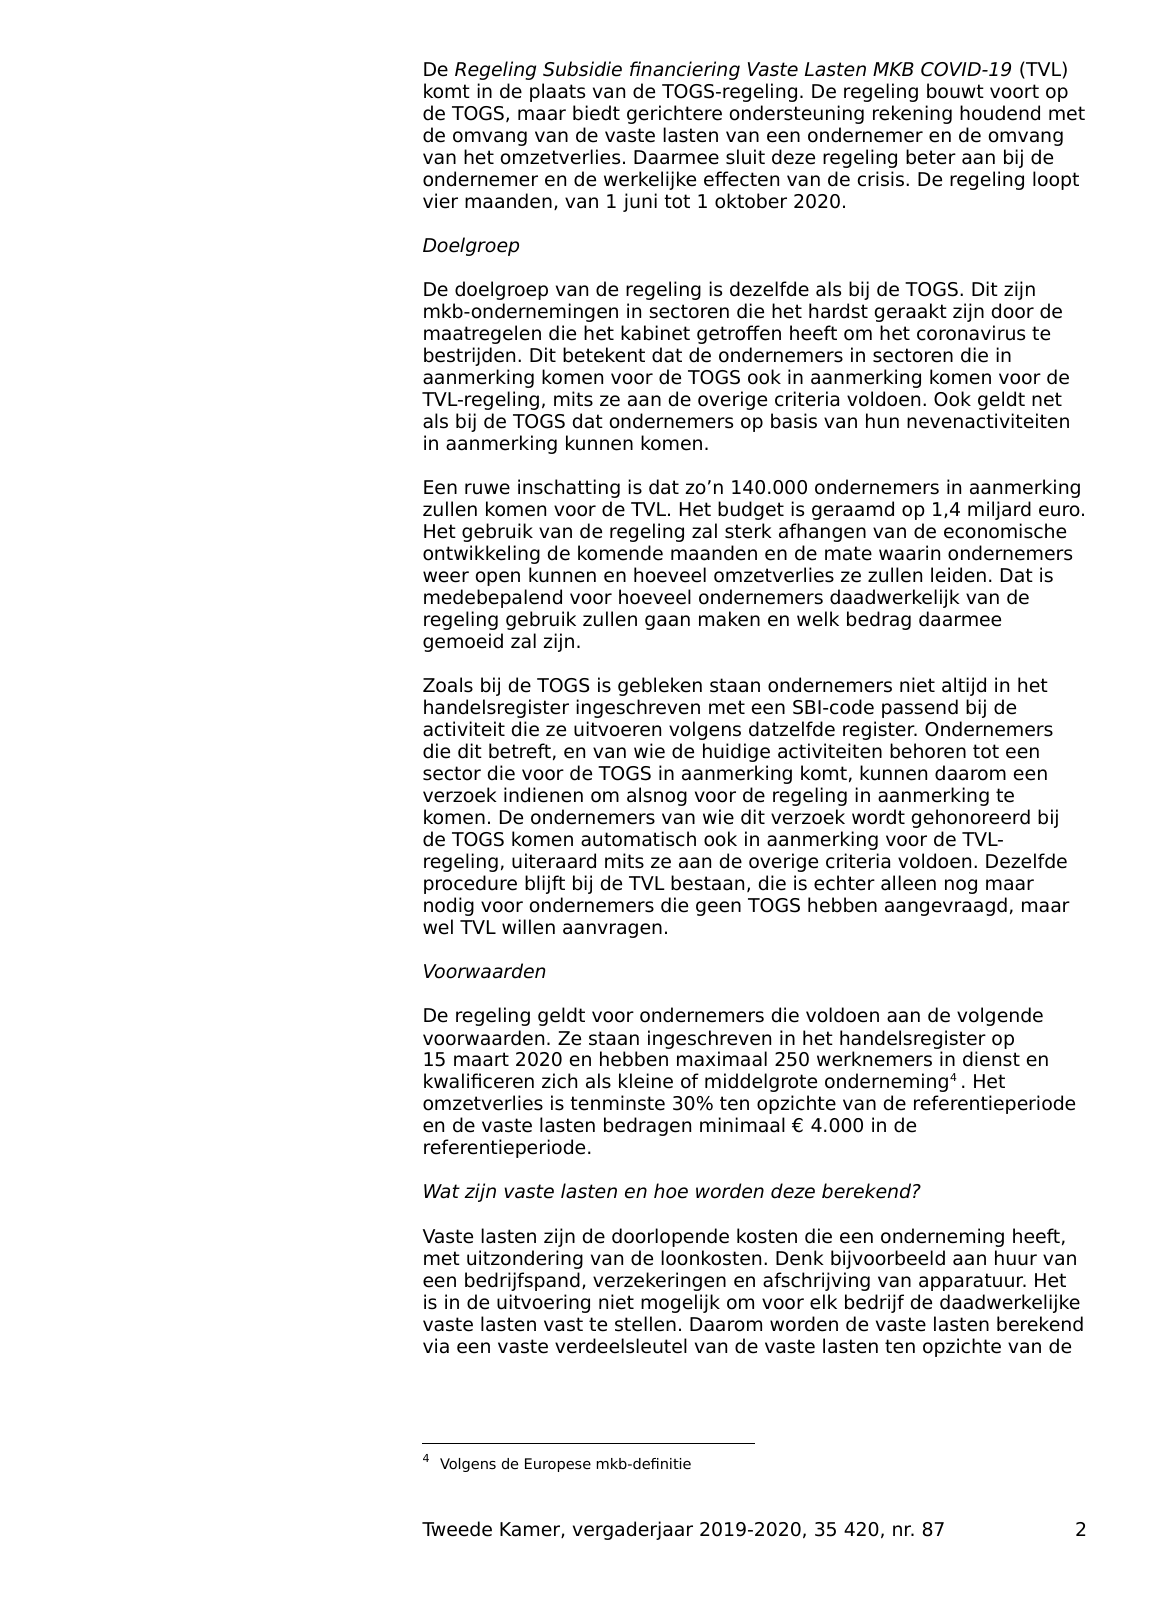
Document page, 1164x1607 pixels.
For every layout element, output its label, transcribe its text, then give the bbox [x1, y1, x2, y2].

subtitle Doelgroep [422, 235, 1087, 257]
text De regeling geldt voor ondernemers die voldoen aan de volgende voorwaarden. Ze staan ingeschreven in het handelsregister op 15 maart 2020 en hebben maximaal 250 werknemers in dienst en kwalificeren zich als kleine of middelgrote onderneming. Het omzetverlies is tenminste 30% ten opzichte van de referentieperiode en de vaste lasten bedragen minimaal € 4.000 in de referentieperiode. [422, 1005, 1087, 1159]
text Vaste lasten zijn de doorlopende kosten die een onderneming heeft, met uitzondering van de loonkosten. Denk bijvoorbeeld aan huur van een bedrijfspand, verzekeringen en afschrijving van apparatuur. Het is in de uitvoering niet mogelijk om voor elk bedrijf de daadwerkelijke vaste lasten vast te stellen. Daarom worden de vaste lasten berekend via een vaste verdeelsleutel van de vaste lasten ten opzichte van de [422, 1226, 1087, 1357]
text Een ruwe inschatting is dat zo’n 140.000 ondernemers in aanmerking zullen komen voor de TVL. Het budget is geraamd op 1,4 miljard euro. Het gebruik van de regeling zal sterk afhangen van de economische ontwikkeling de komende maanden en de mate waarin ondernemers weer open kunnen en hoeveel omzetverlies ze zullen leiden. Dat is medebepalend voor hoeveel ondernemers daadwerkelijk van de regeling gebruik zullen gaan maken en welk bedrag daarmee gemoeid zal zijn. [422, 477, 1087, 653]
subtitle Voorwaarden [422, 961, 1087, 983]
text Volgens de Europese mkb-definitie [422, 1452, 1087, 1474]
text Zoals bij de TOGS is gebleken staan ondernemers niet altijd in het handelsregister ingeschreven met een SBI-code passend bij de activiteit die ze uitvoeren volgens datzelfde register. Ondernemers die dit betreft, en van wie de huidige activiteiten behoren tot een sector die voor de TOGS in aanmerking komt, kunnen daarom een verzoek indienen om alsnog voor de regeling in aanmerking te komen. De ondernemers van wie dit verzoek wordt gehonoreerd bij de TOGS komen automatisch ook in aanmerking voor de TVL-regeling, uiteraard mits ze aan de overige criteria voldoen. Dezelfde procedure blijft bij de TVL bestaan, die is echter alleen nog maar nodig voor ondernemers die geen TOGS hebben aangevraagd, maar wel TVL willen aanvragen. [422, 675, 1087, 939]
text De doelgroep van de regeling is dezelfde als bij de TOGS. Dit zijn mkb-ondernemingen in sectoren die het hardst geraakt zijn door de maatregelen die het kabinet getroffen heeft om het coronavirus te bestrijden. Dit betekent dat de ondernemers in sectoren die in aanmerking komen voor de TOGS ook in aanmerking komen voor de TVL-regeling, mits ze aan de overige criteria voldoen. Ook geldt net als bij de TOGS dat ondernemers op basis van hun nevenactiviteiten in aanmerking kunnen komen. [422, 279, 1087, 455]
text De Regeling Subsidie financiering Vaste Lasten MKB COVID-19 (TVL) komt in de plaats van de TOGS-regeling. De regeling bouwt voort op de TOGS, maar biedt gerichtere ondersteuning rekening houdend met de omvang van de vaste lasten van een ondernemer en de omvang van het omzetverlies. Daarmee sluit deze regeling beter aan bij de ondernemer en de werkelijke effecten van de crisis. De regeling loopt vier maanden, van 1 juni tot 1 oktober 2020. [422, 59, 1087, 213]
subtitle Wat zijn vaste lasten en hoe worden deze berekend? [422, 1181, 1087, 1203]
